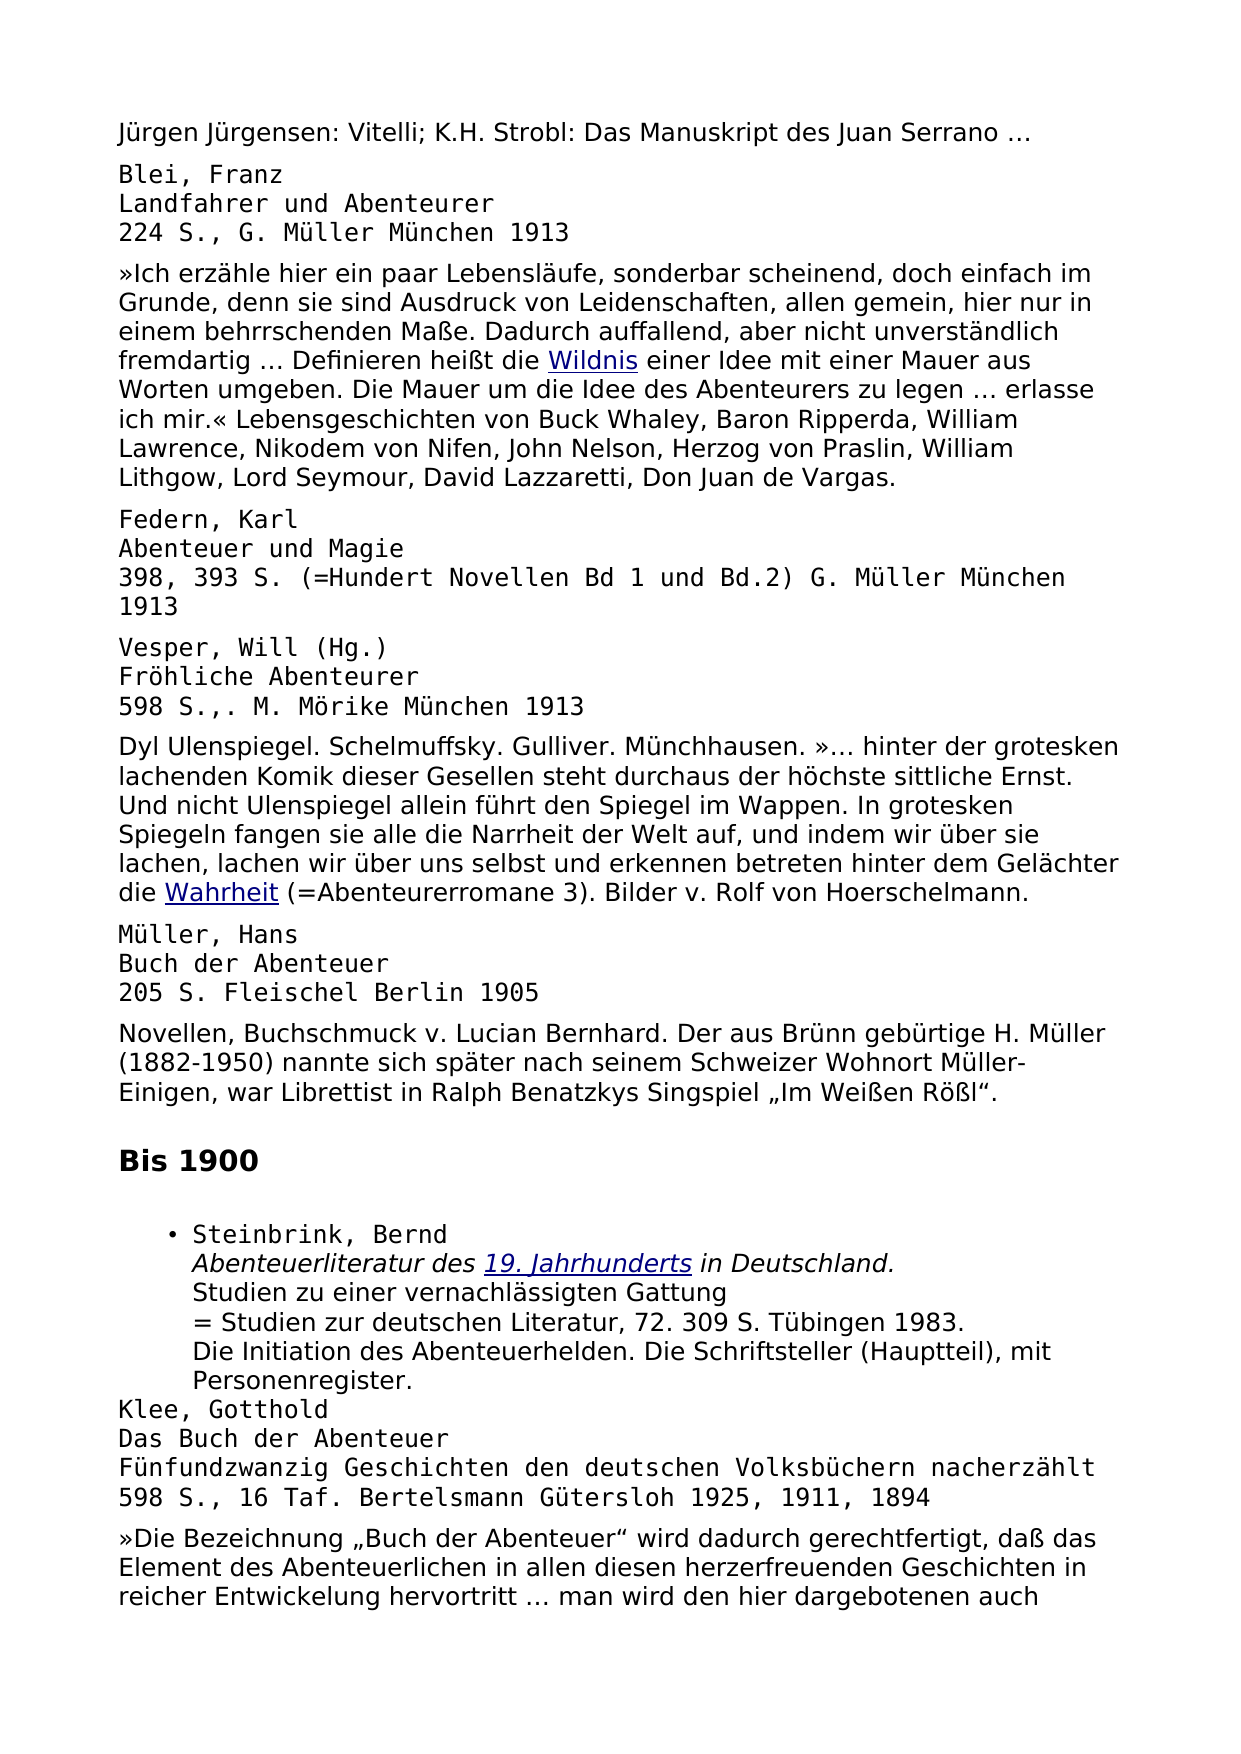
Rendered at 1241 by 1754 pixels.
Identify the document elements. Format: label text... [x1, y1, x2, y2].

subtitle Bis 1900 [118, 1144, 1122, 1178]
text »Ich erzähle hier ein paar Lebensläufe, sonderbar scheinend, doch einfach im Grunde, denn sie sind Ausdruck von Leidenschaften, allen gemein, hier nur in einem behrrschenden Maße. Dadurch auffallend, aber nicht unverständlich fremdartig … Definieren heißt die Wildnis einer Idee mit einer Mauer aus Worten umgeben. Die Mauer um die Idee des Abenteurers zu legen … erlasse ich mir.« Lebensgeschichten von Buck Whaley, Baron Ripperda, William Lawrence, Nikodem von Nifen, John Nelson, Herzog von Praslin, William Lithgow, Lord Seymour, David Lazzaretti, Don Juan de Vargas. [118, 259, 1122, 492]
text Novellen, Buchschmuck v. Lucian Bernhard. Der aus Brünn gebürtige H. Müller (1882-1950) nannte sich später nach seinem Schweizer Wohnort Müller-Einigen, war Librettist in Ralph Benatzkys Singspiel „Im Weißen Rößl“. [118, 1019, 1122, 1107]
text »Die Bezeichnung „Buch der Abenteuer“ wird dadurch gerechtfertigt, daß das Element des Abenteuerlichen in allen diesen herzerfreuenden Geschichten in reicher Entwickelung hervortritt … man wird den hier dargebotenen auch [118, 1524, 1122, 1611]
text Jürgen Jürgensen: Vitelli; K.H. Strobl: Das Manuskript des Juan Serrano … [118, 118, 1122, 147]
text Müller, Hans Buch der Abenteuer 205 S. Fleischel Berlin 1905 [118, 920, 1122, 1008]
text Federn, Karl Abenteuer und Magie 398, 393 S. (=Hundert Novellen Bd 1 und Bd.2) G. Müller München 1913 [118, 505, 1122, 622]
text Vesper, Will (Hg.) Fröhliche Abenteurer 598 S.,. M. Mörike München 1913 [118, 633, 1122, 721]
text Dyl Ulenspiegel. Schelmuffsky. Gulliver. Münchhausen. »… hinter der grotesken lachenden Komik dieser Gesellen steht durchaus der höchste sittliche Ernst. Und nicht Ulenspiegel allein führt den Spiegel im Wappen. In grotesken Spiegeln fangen sie alle die Narrheit der Welt auf, und indem wir über sie lachen, lachen wir über uns selbst und erkennen betreten hinter dem Gelächter die Wahrheit (=Abenteurerromane 3). Bilder v. Rolf von Hoerschelmann. [118, 733, 1122, 908]
text Blei, Franz Landfahrer und Abenteurer 224 S., G. Müller München 1913 [118, 160, 1122, 247]
list Steinbrink, Bernd Abenteuerliteratur des 19. Jahrhunderts in Deutschland. Studien zu einer vernachlässigten Gattung = Studien zur deutschen Literatur, 72. 309 S. Tübingen 1983. Die Initiation des Abenteuerhelden. Die Schriftsteller (Hauptteil), mit Personenregister. [177, 1220, 1122, 1395]
text Klee, Gotthold Das Buch der Abenteuer Fünfundzwanzig Geschichten den deutschen Volksbüchern nacherzählt 598 S., 16 Taf. Bertelsmann Gütersloh 1925, 1911, 1894 [118, 1395, 1122, 1512]
